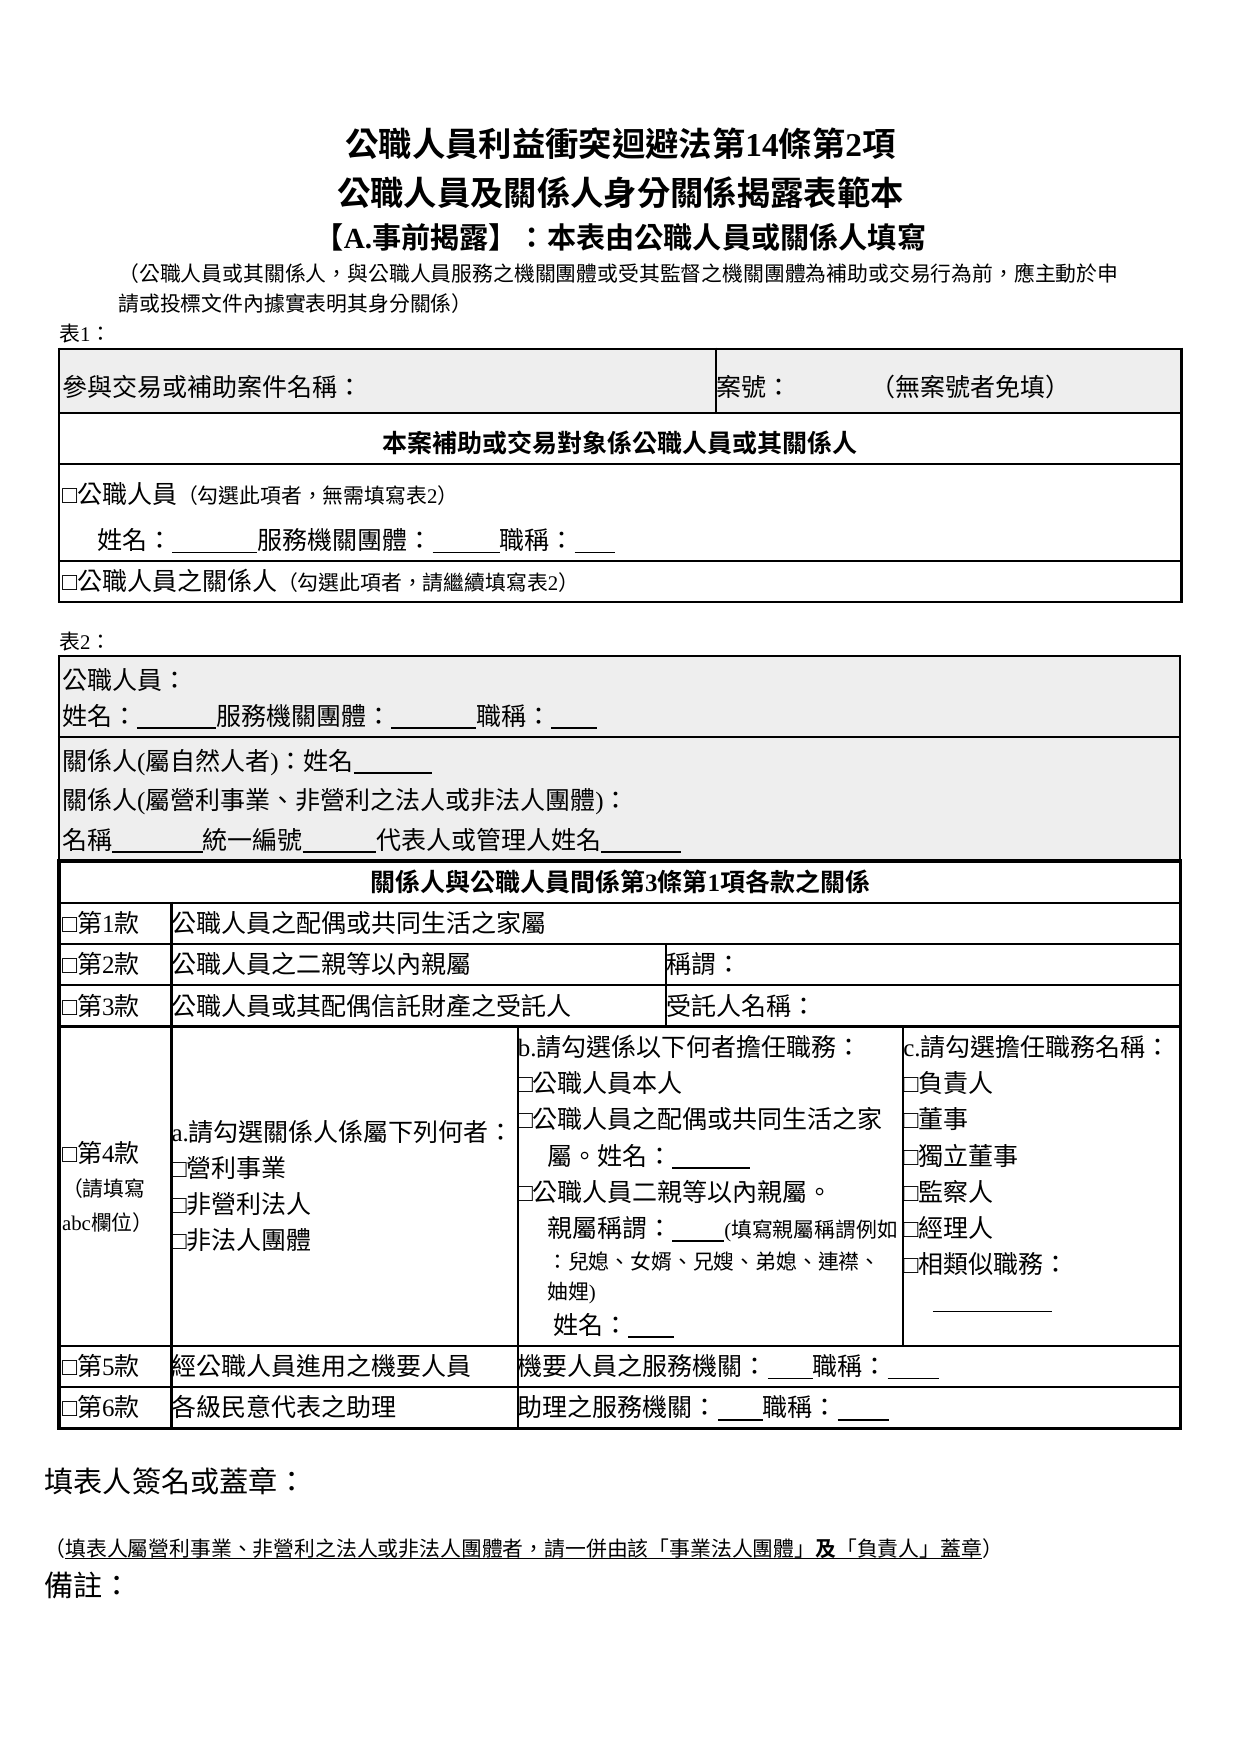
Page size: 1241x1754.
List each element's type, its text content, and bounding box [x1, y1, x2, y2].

table_cell [666, 1430, 903, 1435]
table_cell 受託人名稱： [667, 986, 1179, 1025]
table_cell [171, 1430, 518, 1435]
table_cell a.請勾選關係人係屬下列何者： □營利事業 □非營利法人 □非法人團體 [173, 1028, 517, 1344]
table_cell [518, 1430, 666, 1435]
table_cell 本案補助或交易對象係公職人員或其關係人 [60, 414, 1180, 463]
table_cell c.請勾選擔任職務名稱： □負責人 □董事 □獨立董事 □監察人 □經理人 □相類似職務： [904, 1028, 1179, 1344]
table_cell □第6款 [61, 1388, 170, 1427]
table_cell □第2款 [61, 945, 170, 984]
text 備註： [44, 1562, 1122, 1604]
text 公職人員及關係人身分關係揭露表範本 [118, 166, 1122, 214]
table_cell 公職人員之配偶或共同生活之家屬 [173, 904, 1179, 943]
table_cell 各級民意代表之助理 [173, 1388, 517, 1427]
table_header 公職人員： 姓名： 服務機關團體： 職稱： [60, 657, 1179, 736]
text 公職人員利益衝突迴避法第14條第2項 [118, 118, 1122, 166]
table_cell □第1款 [61, 904, 170, 943]
text （填表人屬營利事業、非營利之法人或非法人團體者，請一併由該「事業法人團體」及「負責人」蓋章） [44, 1524, 1122, 1562]
table_cell □第3款 [61, 986, 170, 1025]
table_cell 稱謂： [667, 945, 1179, 984]
table_header 案號： （無案號者免填） [717, 350, 1180, 412]
text 填表人簽名或蓋章： [44, 1459, 1122, 1501]
table_cell [59, 1430, 171, 1435]
text 表1： [59, 317, 1122, 347]
table_cell 助理之服務機關： 職稱： [519, 1388, 1179, 1427]
table_cell 機要人員之服務機關： 職稱： [519, 1347, 1179, 1386]
table_cell □第4款 （請填寫abc欄位） [61, 1028, 170, 1344]
table_cell □公職人員之關係人（勾選此項者，請繼續填寫表2） [60, 562, 1180, 601]
table_cell 關係人與公職人員間係第3條第1項各款之關係 [61, 863, 1179, 902]
table_cell [903, 1430, 1180, 1435]
table_cell 經公職人員進用之機要人員 [173, 1347, 517, 1386]
table_cell 公職人員或其配偶信託財產之受託人 [173, 986, 665, 1025]
table_cell 關係人(屬自然人者)：姓名 關係人(屬營利事業、非營利之法人或非法人團體)： 名稱 統一編號 代表人或管理人姓名 [60, 738, 1179, 859]
table_cell 公職人員之二親等以內親屬 [173, 945, 665, 984]
table_header 參與交易或補助案件名稱： [60, 350, 715, 412]
text （公職人員或其關係人，與公職人員服務之機關團體或受其監督之機關團體為補助或交易行為前，應主動於申請或投標文件內據實表明其身分關係） [118, 257, 1122, 317]
table_cell □第5款 [61, 1347, 170, 1386]
text 表2： [59, 603, 1122, 655]
table_cell b.請勾選係以下何者擔任職務： □公職人員本人 □公職人員之配偶或共同生活之家屬。姓名： □公職人員二親等以內親屬。 親屬稱謂： (填寫親屬稱謂例如：兒媳、女婿、兄嫂、弟媳、連襟、妯娌) 姓名： [519, 1028, 902, 1344]
text 【A.事前揭露】：本表由公職人員或關係人填寫 [118, 214, 1122, 257]
table_cell □公職人員（勾選此項者，無需填寫表2） 姓名： 服務機關團體： 職稱： [60, 465, 1180, 560]
